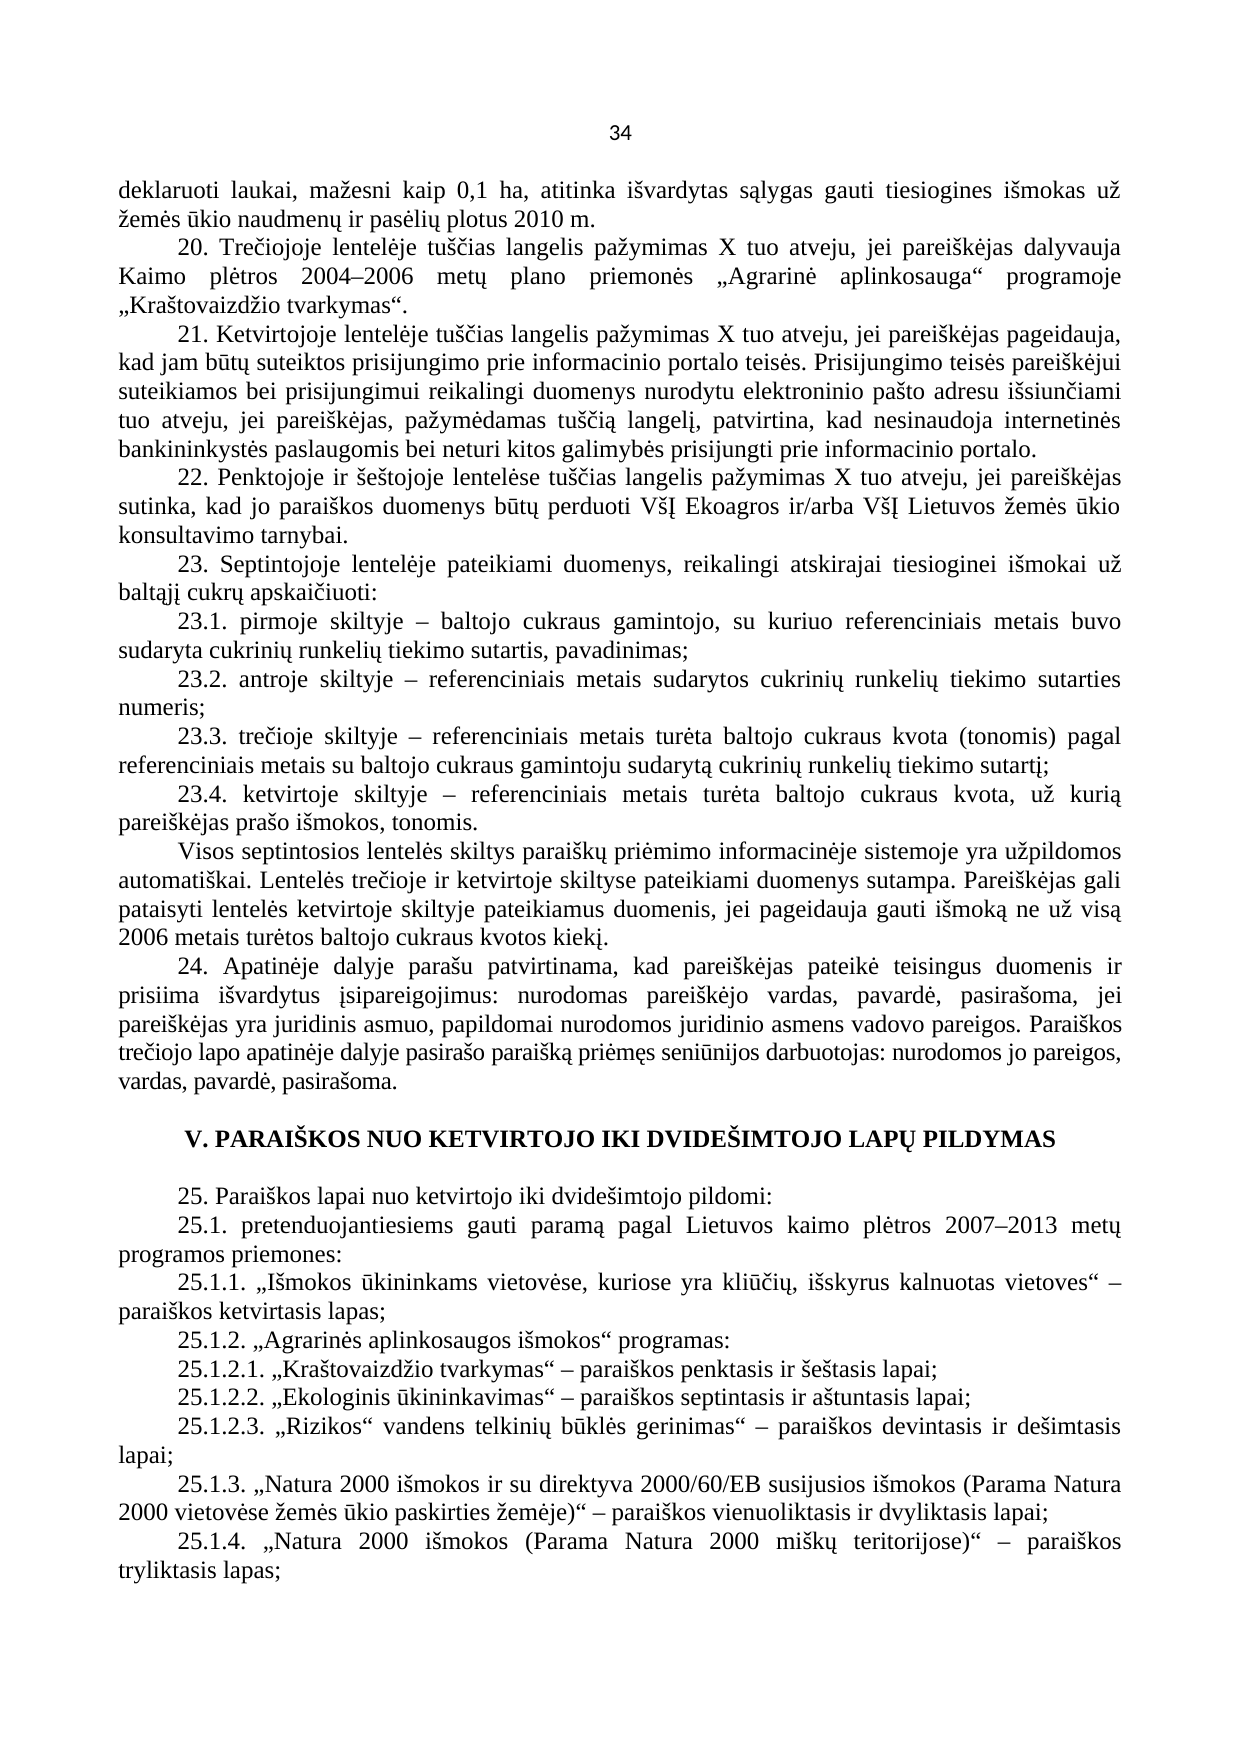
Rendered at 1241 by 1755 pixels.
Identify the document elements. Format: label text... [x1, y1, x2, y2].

text 21. Ketvirtojoje lentelėje tuščias langelis pažymimas X tuo atveju, jei pareiškėjas pageidauja, kad jam būtų suteiktos prisijungimo prie informacinio portalo teisės. Prisijungimo teisės pareiškėjui suteikiamos bei prisijungimui reikalingi duomenys nurodytu elektroninio pašto adresu išsiunčiami tuo atveju, jei pareiškėjas, pažymėdamas tuščią langelį, patvirtina, kad nesinaudoja internetinės bankininkystės paslaugomis bei neturi kitos galimybės prisijungti prie informacinio portalo. [118, 319, 1122, 462]
text Visos septintosios lentelės skiltys paraiškų priėmimo informacinėje sistemoje yra užpildomos automatiškai. Lentelės trečioje ir ketvirtoje skiltyse pateikiami duomenys sutampa. Pareiškėjas gali pataisyti lentelės ketvirtoje skiltyje pateikiamus duomenis, jei pageidauja gauti išmoką ne už visą 2006 metais turėtos baltojo cukraus kvotos kiekį. [118, 836, 1122, 951]
text 23.1. pirmoje skiltyje – baltojo cukraus gamintojo, su kuriuo referenciniais metais buvo sudaryta cukrinių runkelių tiekimo sutartis, pavadinimas; [118, 606, 1122, 664]
text 22. Penktojoje ir šeštojoje lentelėse tuščias langelis pažymimas X tuo atveju, jei pareiškėjas sutinka, kad jo paraiškos duomenys būtų perduoti VšĮ Ekoagros ir/arba VšĮ Lietuvos žemės ūkio konsultavimo tarnybai. [118, 462, 1122, 549]
text 23.2. antroje skiltyje – referenciniais metais sudarytos cukrinių runkelių tiekimo sutarties numeris; [118, 664, 1122, 721]
text 25.1.2. „Agrarinės aplinkosaugos išmokos“ programas: [118, 1325, 1122, 1354]
text 25.1.2.1. „Kraštovaizdžio tvarkymas“ – paraiškos penktasis ir šeštasis lapai; [118, 1354, 1122, 1382]
text 23. Septintojoje lentelėje pateikiami duomenys, reikalingi atskirajai tiesioginei išmokai už baltąjį cukrų apskaičiuoti: [118, 549, 1122, 606]
text 25.1.2.2. „Ekologinis ūkininkavimas“ – paraiškos septintasis ir aštuntasis lapai; [118, 1382, 1122, 1411]
text deklaruoti laukai, mažesni kaip 0,1 ha, atitinka išvardytas sąlygas gauti tiesiogines išmokas už žemės ūkio naudmenų ir pasėlių plotus 2010 m. [118, 175, 1122, 232]
text 25.1.4. „Natura 2000 išmokos (Parama Natura 2000 miškų teritorijose)“ – paraiškos tryliktasis lapas; [118, 1526, 1122, 1584]
text 25. Paraiškos lapai nuo ketvirtojo iki dvidešimtojo pildomi: [118, 1181, 1122, 1210]
text 25.1.3. „Natura 2000 išmokos ir su direktyva 2000/60/EB susijusios išmokos (Parama Natura 2000 vietovėse žemės ūkio paskirties žemėje)“ – paraiškos vienuoliktasis ir dvyliktasis lapai; [118, 1469, 1122, 1526]
text 20. Trečiojoje lentelėje tuščias langelis pažymimas X tuo atveju, jei pareiškėjas dalyvauja Kaimo plėtros 2004–2006 metų plano priemonės „Agrarinė aplinkosauga“ programoje „Kraštovaizdžio tvarkymas“. [118, 232, 1122, 319]
text 23.4. ketvirtoje skiltyje – referenciniais metais turėta baltojo cukraus kvota, už kurią pareiškėjas prašo išmokos, tonomis. [118, 779, 1122, 836]
text 24. Apatinėje dalyje parašu patvirtinama, kad pareiškėjas pateikė teisingus duomenis ir prisiima išvardytus įsipareigojimus: nurodomas pareiškėjo vardas, pavardė, pasirašoma, jei pareiškėjas yra juridinis asmuo, papildomai nurodomos juridinio asmens vadovo pareigos. Paraiškos trečiojo lapo apatinėje dalyje pasirašo paraišką priėmęs seniūnijos darbuotojas: nurodomos jo pareigos, vardas, pavardė, pasirašoma. [118, 951, 1122, 1095]
text 25.1.1. „Išmokos ūkininkams vietovėse, kuriose yra kliūčių, išskyrus kalnuotas vietoves“ – paraiškos ketvirtasis lapas; [118, 1267, 1122, 1325]
text 25.1.2.3. „Rizikos“ vandens telkinių būklės gerinimas“ – paraiškos devintasis ir dešimtasis lapai; [118, 1411, 1122, 1469]
text 25.1. pretenduojantiesiems gauti paramą pagal Lietuvos kaimo plėtros 2007–2013 metų programos priemones: [118, 1210, 1122, 1267]
text 23.3. trečioje skiltyje – referenciniais metais turėta baltojo cukraus kvota (tonomis) pagal referenciniais metais su baltojo cukraus gamintoju sudarytą cukrinių runkelių tiekimo sutartį; [118, 721, 1122, 779]
text v. PARAIŠKOS NUO KETVIRTOJO IKI DVIDEŠIMTOJO LAPŲ PILDYMAS [118, 1124, 1122, 1152]
